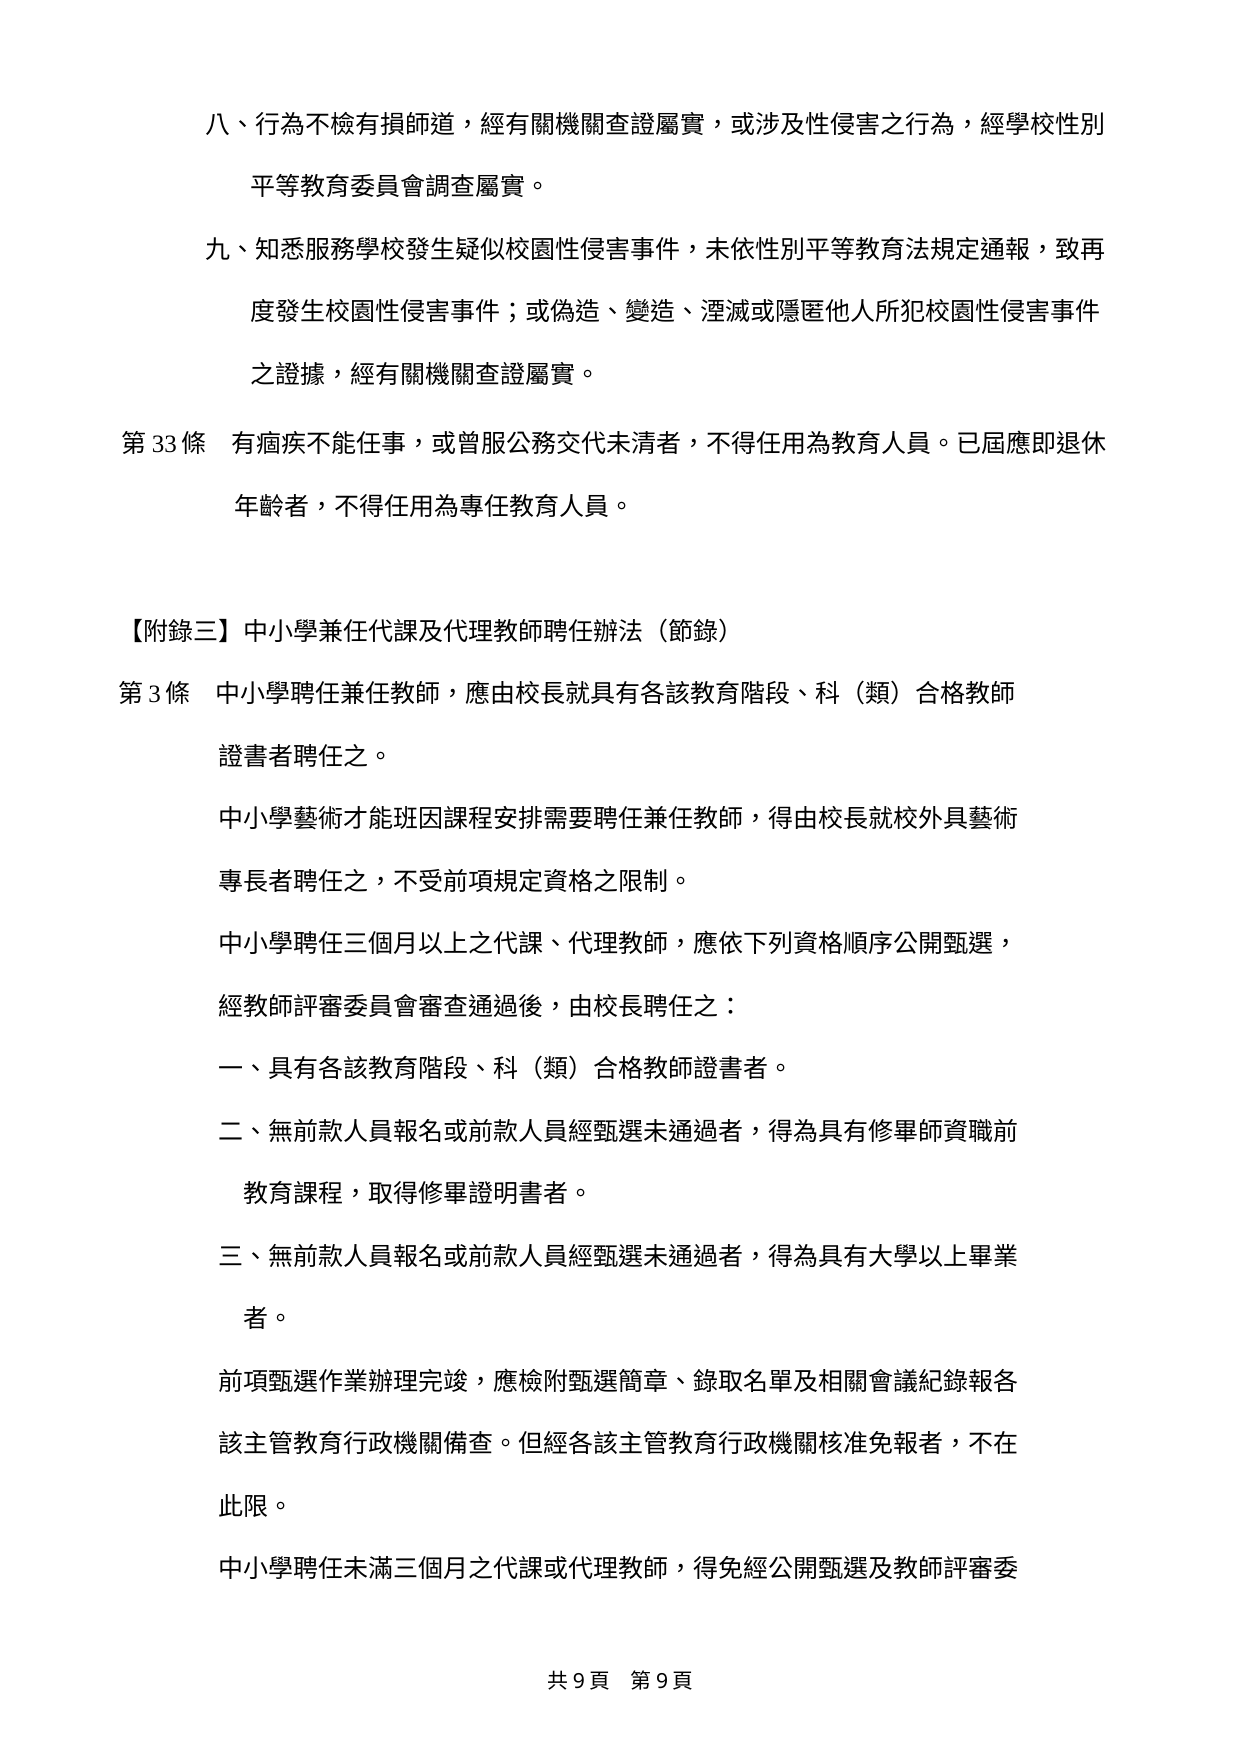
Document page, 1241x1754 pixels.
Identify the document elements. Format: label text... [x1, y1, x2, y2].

text 一、具有各該教育階段、科（類）合格教師證書者。 [118, 1025, 1122, 1087]
text 此限。 [118, 1462, 1122, 1525]
text 二、無前款人員報名或前款人員經甄選未通過者，得為具有修畢師資職前 [118, 1087, 1122, 1150]
text 教育課程，取得修畢證明書者。 [118, 1150, 1122, 1212]
text 三、無前款人員報名或前款人員經甄選未通過者，得為具有大學以上畢業 [118, 1212, 1122, 1275]
text 中小學藝術才能班因課程安排需要聘任兼任教師，得由校長就校外具藝術 [118, 775, 1122, 837]
text 該主管教育行政機關備查。但經各該主管教育行政機關核准免報者，不在 [118, 1400, 1122, 1462]
text 經教師評審委員會審查通過後，由校長聘任之： [118, 962, 1122, 1025]
text 者。 [118, 1275, 1122, 1337]
text 第3條 中小學聘任兼任教師，應由校長就具有各該教育階段、科（類）合格教師 [118, 650, 1122, 712]
text 八、行為不檢有損師道，經有關機關查證屬實，或涉及性侵害之行為，經學校性別平等教育委員會調查屬實。 [206, 81, 1122, 206]
text 前項甄選作業辦理完竣，應檢附甄選簡章、錄取名單及相關會議紀錄報各 [118, 1337, 1122, 1400]
text 中小學聘任三個月以上之代課、代理教師，應依下列資格順序公開甄選， [118, 900, 1122, 962]
text 專長者聘任之，不受前項規定資格之限制。 [118, 837, 1122, 900]
text 【附錄三】中小學兼任代課及代理教師聘任辦法（節錄） [118, 587, 1122, 650]
text 證書者聘任之。 [118, 712, 1122, 775]
text 中小學聘任未滿三個月之代課或代理教師，得免經公開甄選及教師評審委 [118, 1525, 1122, 1587]
text 第33條 有痼疾不能任事，或曾服公務交代未清者，不得任用為教育人員。已屆應即退休年齡者，不得任用為專任教育人員。 [122, 400, 1122, 525]
text 九、知悉服務學校發生疑似校園性侵害事件，未依性別平等教育法規定通報，致再度發生校園性侵害事件；或偽造、變造、湮滅或隱匿他人所犯校園性侵害事件之證據，經有關機關查證屬實。 [206, 206, 1122, 393]
